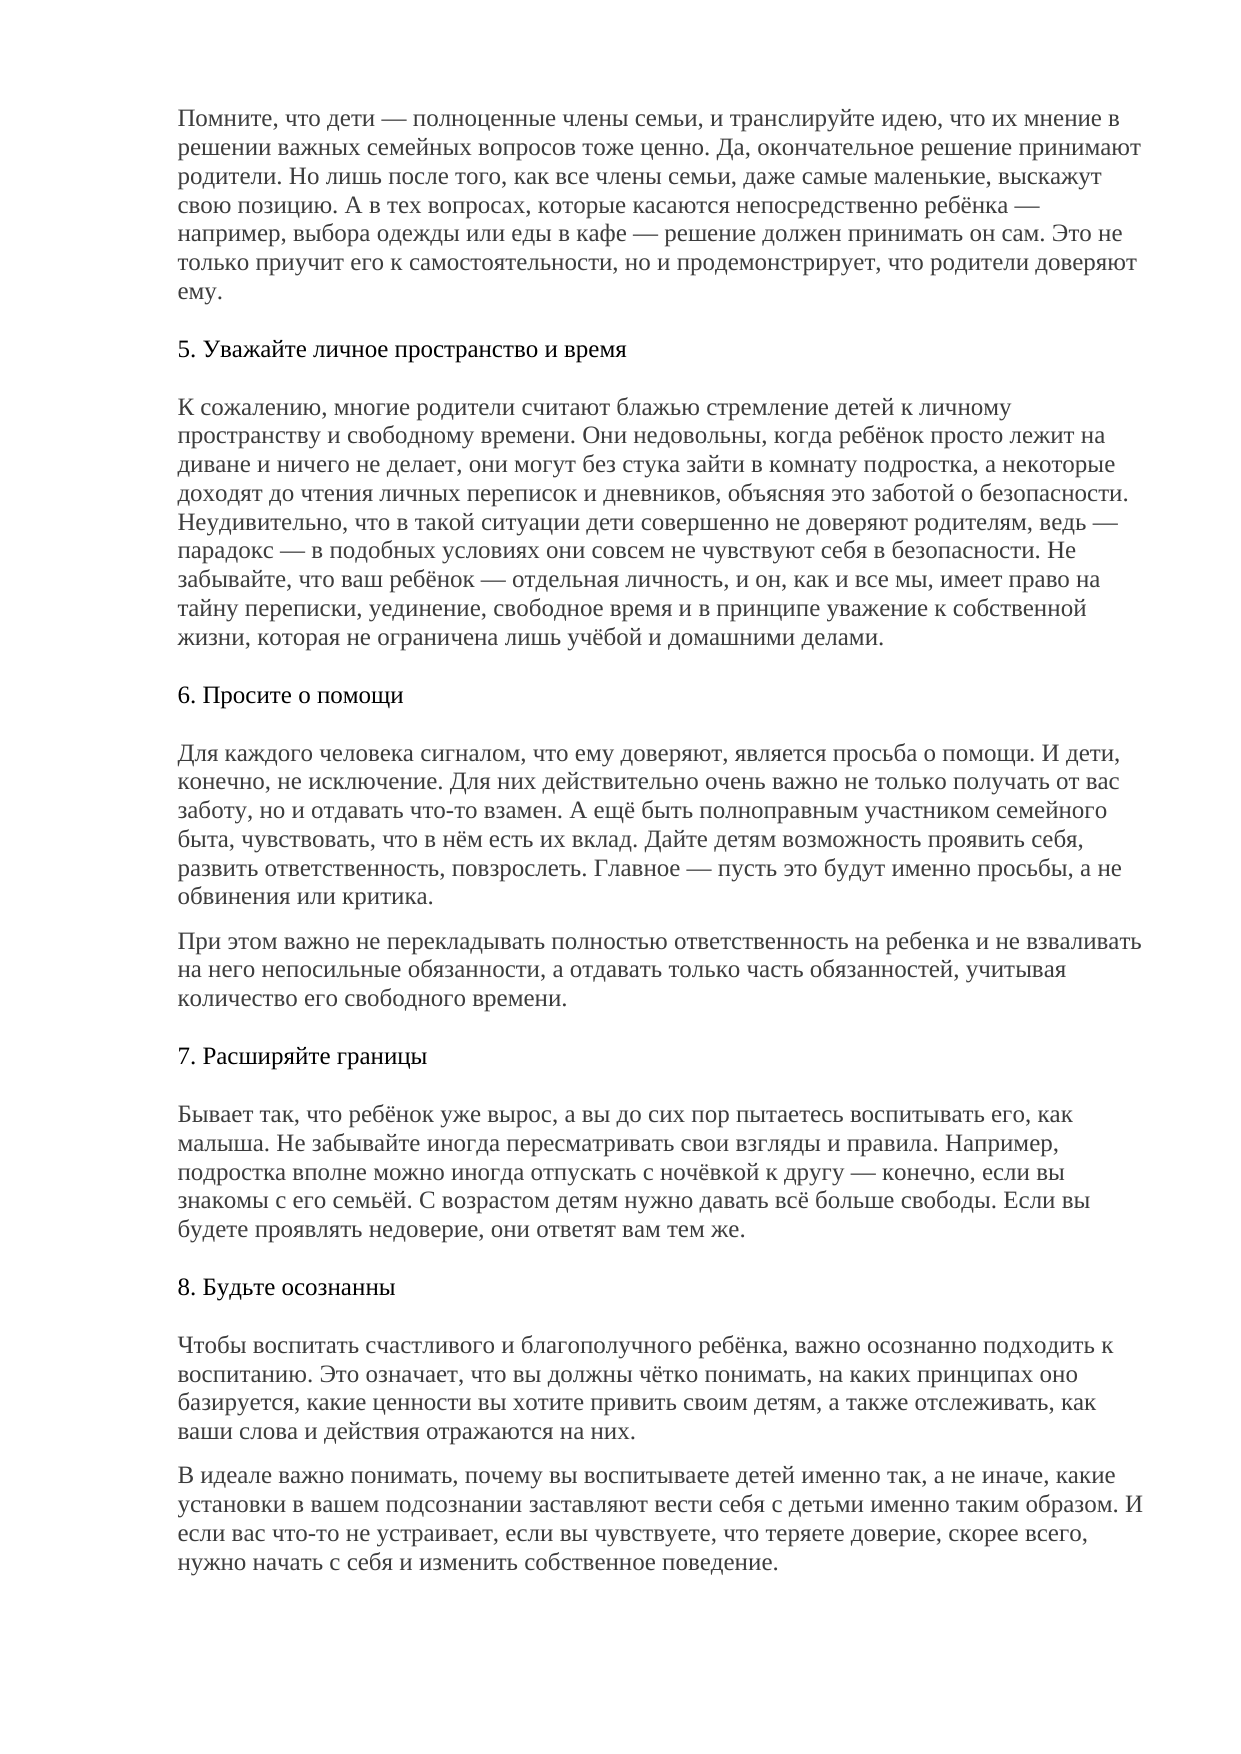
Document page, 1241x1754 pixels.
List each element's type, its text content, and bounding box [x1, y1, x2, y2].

text В идеале важно понимать, почему вы воспитываете детей именно так, а не иначе, какие установки в вашем подсознании заставляют вести себя с детьми именно таким образом. И если вас что-то не устраивает, если вы чувствуете, что теряете доверие, скорее всего, нужно начать с себя и изменить собственное поведение. [177, 1461, 1152, 1576]
text Бывает так, что ребёнок уже вырос, а вы до сих пор пытаетесь воспитывать его, как малыша. Не забывайте иногда пересматривать свои взгляды и правила. Например, подростка вполне можно иногда отпускать с ночёвкой к другу — конечно, если вы знакомы с его семьёй. С возрастом детям нужно давать всё больше свободы. Если вы будете проявлять недоверие, они ответят вам тем же. [177, 1099, 1152, 1243]
text Помните, что дети — полноценные члены семьи, и транслируйте идею, что их мнение в решении важных семейных вопросов тоже ценно. Да, окончательное решение принимают родители. Но лишь после того, как все члены семьи, даже самые маленькие, выскажут свою позицию. А в тех вопросах, которые касаются непосредственно ребёнка — например, выбора одежды или еды в кафе — решение должен принимать он сам. Это не только приучит его к самостоятельности, но и продемонстрирует, что родители доверяют ему. [177, 103, 1152, 305]
subtitle 6. Просите о помощи [177, 680, 1152, 708]
text К сожалению, многие родители считают блажью стремление детей к личному пространству и свободному времени. Они недовольны, когда ребёнок просто лежит на диване и ничего не делает, они могут без стука зайти в комнату подростка, а некоторые доходят до чтения личных переписок и дневников, объясняя это заботой о безопасности. Неудивительно, что в такой ситуации дети совершенно не доверяют родителям, ведь — парадокс — в подобных условиях они совсем не чувствуют себя в безопасности. Не забывайте, что ваш ребёнок — отдельная личность, и он, как и все мы, имеет право на тайну переписки, уединение, свободное время и в принципе уважение к собственной жизни, которая не ограничена лишь учёбой и домашними делами. [177, 392, 1152, 651]
subtitle 8. Будьте осознанны [177, 1272, 1152, 1301]
subtitle 5. Уважайте личное пространство и время [177, 334, 1152, 363]
text Чтобы воспитать счастливого и благополучного ребёнка, важно осознанно подходить к воспитанию. Это означает, что вы должны чётко понимать, на каких принципах оно базируется, какие ценности вы хотите привить своим детям, а также отслеживать, как ваши слова и действия отражаются на них. [177, 1330, 1152, 1445]
text Для каждого человека сигналом, что ему доверяют, является просьба о помощи. И дети, конечно, не исключение. Для них действительно очень важно не только получать от вас заботу, но и отдавать что-то взамен. А ещё быть полноправным участником семейного быта, чувствовать, что в нём есть их вклад. Дайте детям возможность проявить себя, развить ответственность, повзрослеть. Главное — пусть это будут именно просьбы, а не обвинения или критика. [177, 738, 1152, 910]
subtitle 7. Расширяйте границы [177, 1041, 1152, 1070]
text При этом важно не перекладывать полностью ответственность на ребенка и не взваливать на него непосильные обязанности, а отдавать только часть обязанностей, учитывая количество его свободного времени. [177, 926, 1152, 1012]
